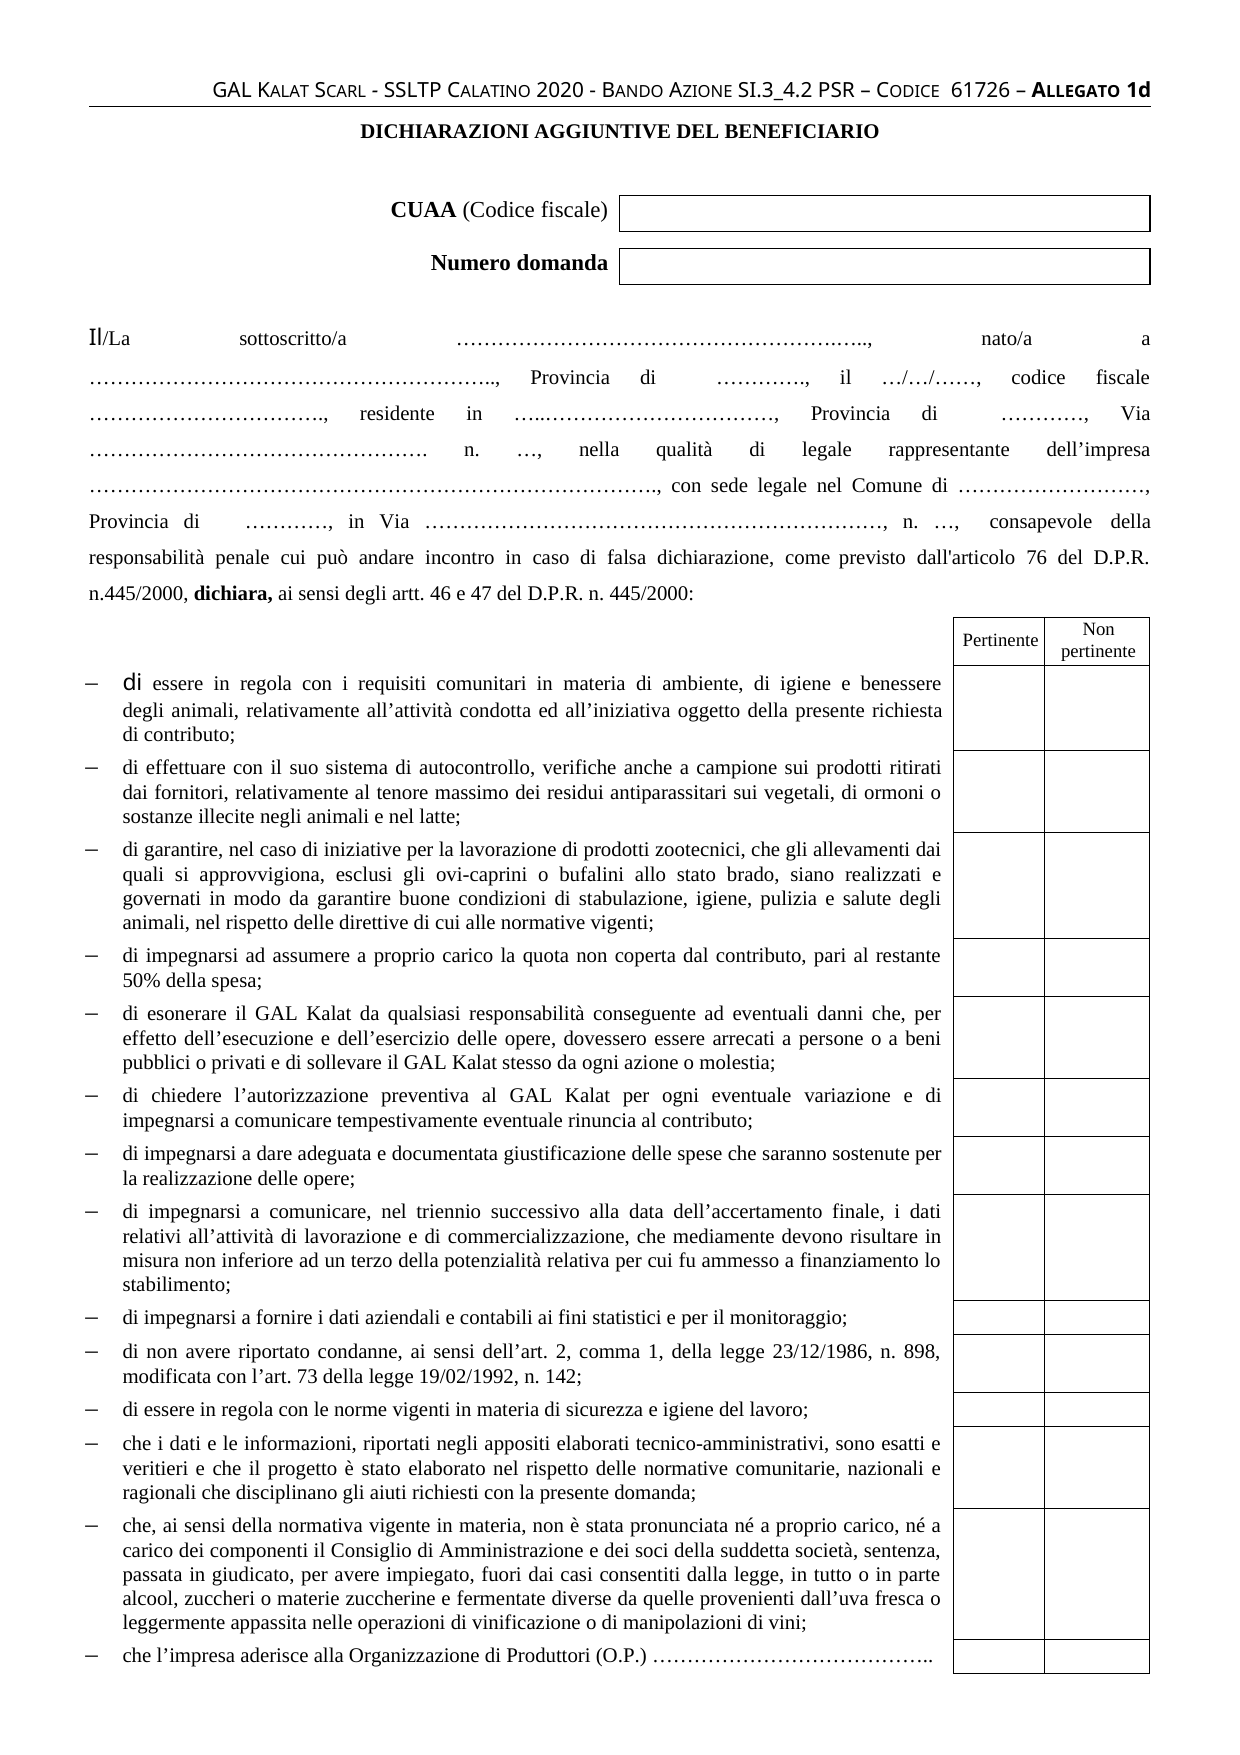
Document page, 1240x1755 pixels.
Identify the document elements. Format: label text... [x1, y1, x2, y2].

table_cell di impegnarsi ad assumere a proprio carico la quota non coperta dal contributo, pari al restante 50% della spesa; [74, 938, 953, 996]
text Il/La sottoscritto/a ……………………………………………….….., nato/a a ………………………………………………….., Provincia di …………., il …/…/……, codice fiscale ……………………………., residente in …..……………………………, Provincia di …………, Via …………………………………………. n. …, nella qualità di legale rappresentante dell’impresa ………………………………………………………………………., con sede legale nel Comune di ………………………, Provincia di …………, in Via …………………………………………………………, n. …, consapevole della responsabilità penale cui può andare incontro in caso di falsa dichiarazione, come previsto dall'articolo 76 del D.P.R. n.445/2000, dichiara, ai sensi degli artt. 46 e 47 del D.P.R. n. 445/2000: [89, 321, 1151, 605]
table_cell [1045, 1195, 1149, 1300]
table_cell [1045, 1335, 1149, 1392]
text DICHIARAZIONI AGGIUNTIVE DEL BENEFICIARIO [89, 119, 1151, 143]
table_header [74, 617, 953, 665]
table_cell [1045, 751, 1149, 832]
table_cell [954, 997, 1044, 1078]
table_cell [954, 1079, 1044, 1136]
table_cell [954, 666, 1044, 750]
table_cell di impegnarsi a fornire i dati aziendali e contabili ai fini statistici e per il monitoraggio; [74, 1300, 953, 1334]
table_cell di impegnarsi a comunicare, nel triennio successivo alla data dell’accertamento finale, i dati relativi all’attività di lavorazione e di commercializzazione, che mediamente devono risultare in misura non inferiore ad un terzo della potenzialità relativa per cui fu ammesso a finanziamento lo stabilimento; [74, 1194, 953, 1300]
table_cell [954, 1427, 1044, 1508]
table_cell [954, 1335, 1044, 1392]
table_cell [954, 1509, 1044, 1638]
table_cell [619, 232, 1150, 248]
table_cell [954, 1393, 1044, 1426]
table_cell Numero domanda [89, 248, 619, 284]
table_header Non pertinente [1045, 618, 1149, 665]
table_cell [954, 939, 1044, 996]
table_cell di esonerare il GAL Kalat da qualsiasi responsabilità conseguente ad eventuali danni che, per effetto dell’esecuzione e dell’esercizio delle opere, dovessero essere arrecati a persone o a beni pubblici o privati e di sollevare il GAL Kalat stesso da ogni azione o molestia; [74, 996, 953, 1078]
table_cell [1045, 1079, 1149, 1136]
table_cell [1045, 1137, 1149, 1194]
table_cell [89, 231, 619, 248]
table_cell [954, 1640, 1044, 1672]
table_cell di essere in regola con le norme vigenti in materia di sicurezza e igiene del lavoro; [74, 1392, 953, 1426]
table_cell [954, 751, 1044, 832]
table_cell [1045, 1427, 1149, 1508]
table_cell [1045, 1393, 1149, 1426]
table_cell [954, 1301, 1044, 1334]
table_cell di essere in regola con i requisiti comunitari in materia di ambiente, di igiene e benessere degli animali, relativamente all’attività condotta ed all’iniziativa oggetto della presente richiesta di contributo; [74, 665, 953, 750]
table_cell [620, 249, 1149, 284]
table_cell [1045, 1509, 1149, 1638]
table_cell [1045, 666, 1149, 750]
table_cell [1045, 939, 1149, 996]
table_cell [954, 1195, 1044, 1300]
table_header [620, 196, 1149, 231]
table_cell che, ai sensi della normativa vigente in materia, non è stata pronunciata né a proprio carico, né a carico dei componenti il Consiglio di Amministrazione e dei soci della suddetta società, sentenza, passata in giudicato, per avere impiegato, fuori dai casi consentiti dalla legge, in tutto o in parte alcool, zuccheri o materie zuccherine e fermentate diverse da quelle provenienti dall’uva fresca o leggermente appassita nelle operazioni di vinificazione o di manipolazioni di vini; [74, 1508, 953, 1638]
table_cell che i dati e le informazioni, riportati negli appositi elaborati tecnico-amministrativi, sono esatti e veritieri e che il progetto è stato elaborato nel rispetto delle normative comunitarie, nazionali e ragionali che disciplinano gli aiuti richiesti con la presente domanda; [74, 1426, 953, 1508]
table_cell che l’impresa aderisce alla Organizzazione di Produttori (O.P.) ………………………………….. ……………………………………………………………………………………………………..; [74, 1639, 953, 1672]
table_header Pertinente [954, 618, 1044, 665]
table_cell [1045, 1640, 1149, 1672]
table_cell [1045, 1301, 1149, 1334]
table_header CUAA (Codice fiscale) [89, 195, 619, 231]
table_cell di effettuare con il suo sistema di autocontrollo, verifiche anche a campione sui prodotti ritirati dai fornitori, relativamente al tenore massimo dei residui antiparassitari sui vegetali, di ormoni o sostanze illecite negli animali e nel latte; [74, 750, 953, 832]
table_cell [1045, 833, 1149, 938]
table_cell di non avere riportato condanne, ai sensi dell’art. 2, comma 1, della legge 23/12/1986, n. 898, modificata con l’art. 73 della legge 19/02/1992, n. 142; [74, 1334, 953, 1392]
table_cell [1045, 997, 1149, 1078]
table_cell [954, 1137, 1044, 1194]
table_cell di chiedere l’autorizzazione preventiva al GAL Kalat per ogni eventuale variazione e di impegnarsi a comunicare tempestivamente eventuale rinuncia al contributo; [74, 1078, 953, 1136]
table_cell [954, 833, 1044, 938]
table_cell di garantire, nel caso di iniziative per la lavorazione di prodotti zootecnici, che gli allevamenti dai quali si approvvigiona, esclusi gli ovi-caprini o bufalini allo stato brado, siano realizzati e governati in modo da garantire buone condizioni di stabulazione, igiene, pulizia e salute degli animali, nel rispetto delle direttive di cui alle normative vigenti; [74, 832, 953, 938]
table_cell di impegnarsi a dare adeguata e documentata giustificazione delle spese che saranno sostenute per la realizzazione delle opere; [74, 1136, 953, 1194]
